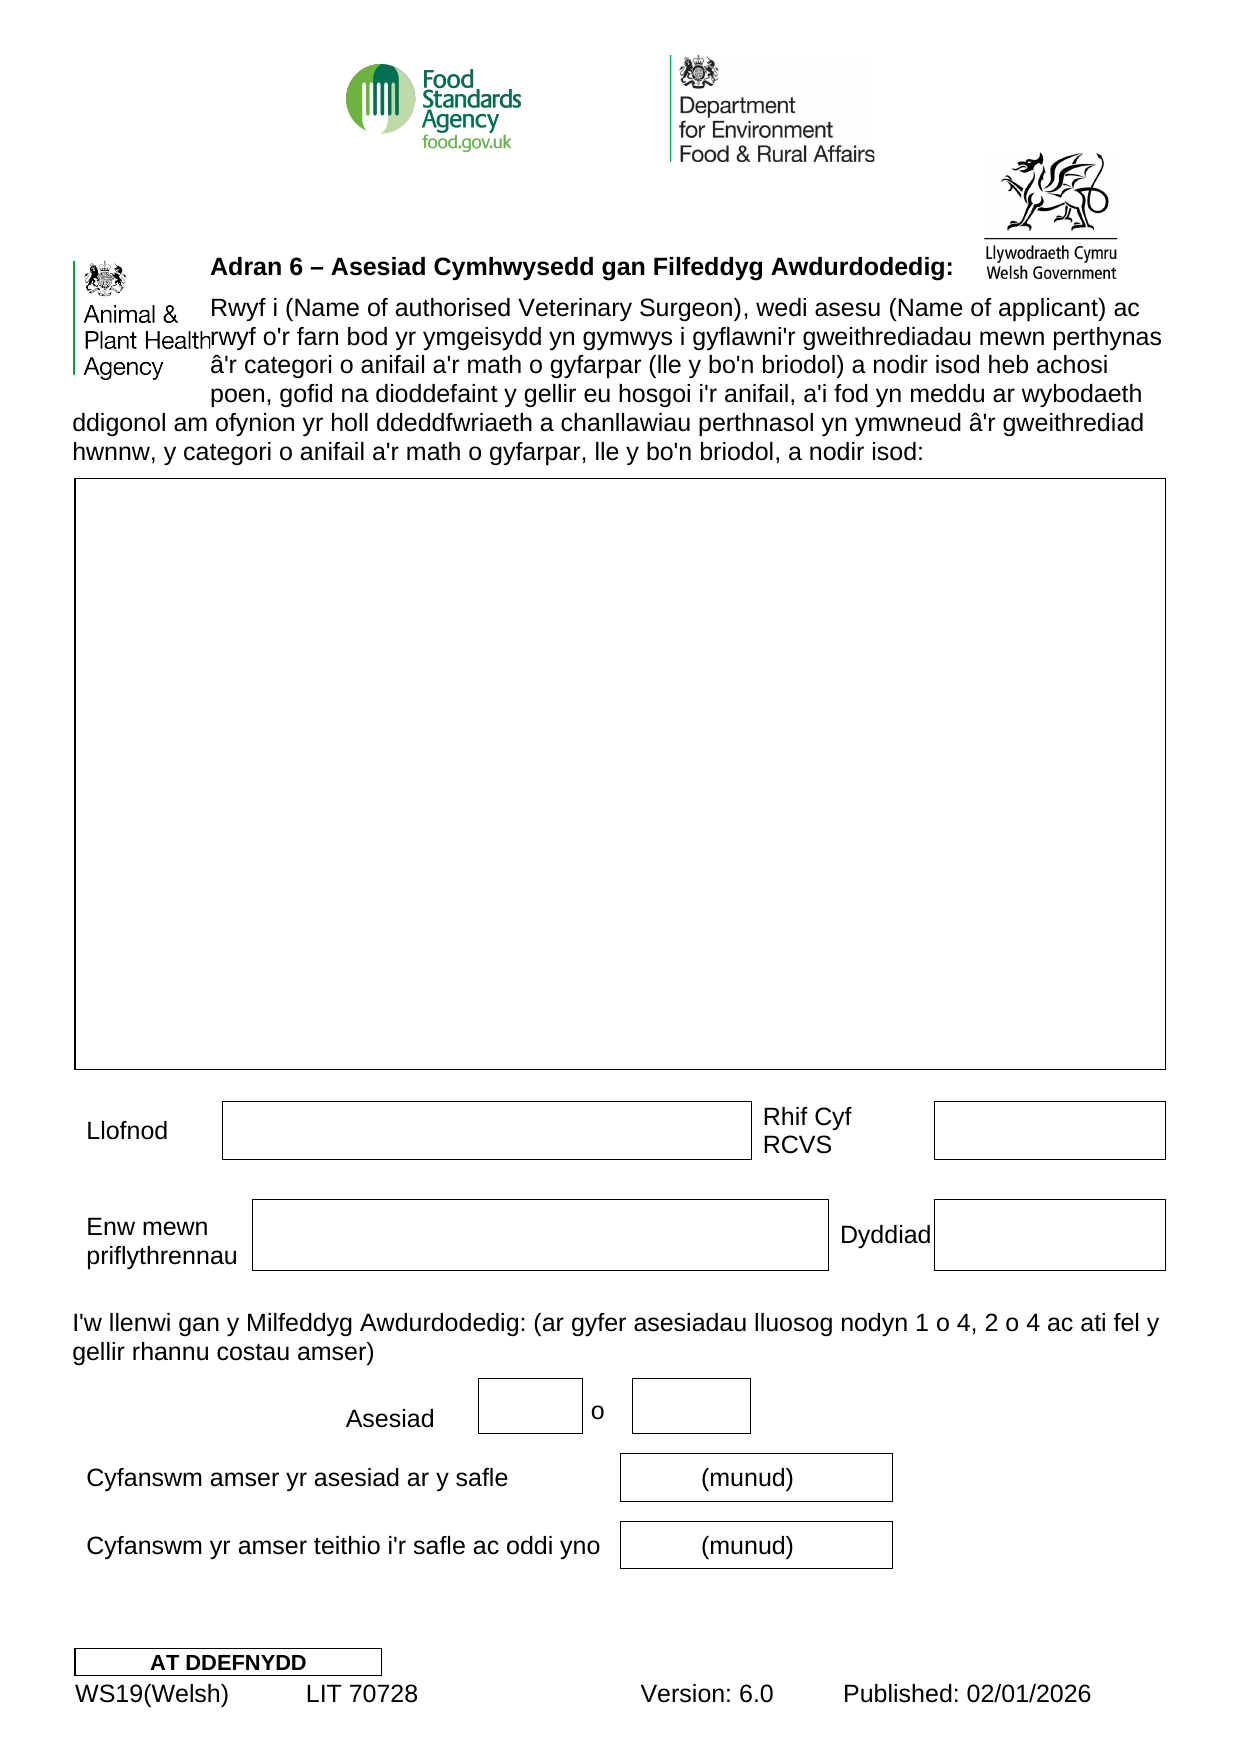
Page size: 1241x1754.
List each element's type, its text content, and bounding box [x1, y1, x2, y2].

table_header Dyddiad [829, 1199, 934, 1270]
table_cell [893, 1521, 1165, 1568]
text I'w llenwi gan y Milfeddyg Awdurdodedig: (ar gyfer asesiadau lluosog nodyn 1 o 4, 2 o 4 ac ati fel y gellir rhannu costau amser) [72, 1308, 1165, 1366]
text Rwyf i (Name of authorised Veterinary Surgeon), wedi asesu (Name of applicant) ac rwyf o'r farn bod yr ymgeisydd yn gymwys i gyflawni'r gweithrediadau mewn perthynas â'r categori o anifail a'r math o gyfarpar (lle y bo'n briodol) a nodir isod heb achosi poen, gofid na dioddefaint y gellir eu hosgoi i'r anifail, a'i fod yn meddu ar wybodaeth ddigonol am ofynion yr holl ddeddfwriaeth a chanllawiau perthnasol yn ymwneud â'r gweithrediad hwnnw, y categori o anifail a'r math o gyfarpar, lle y bo'n briodol, a nodir isod: [72, 293, 1165, 465]
table_cell Cyfanswm yr amser teithio i'r safle ac oddi yno [75, 1521, 620, 1568]
table_header Cyfanswm amser yr asesiad ar y safle [75, 1453, 620, 1501]
table_header [479, 1379, 582, 1433]
table_header [893, 1453, 1165, 1501]
table_header [223, 1102, 751, 1159]
table_header [76, 479, 1165, 1068]
table_cell [75, 1568, 1165, 1619]
table_header Enw mewn priflythrennau [75, 1199, 252, 1270]
table_header [253, 1200, 828, 1270]
table_header o [583, 1378, 632, 1433]
table_header [633, 1379, 750, 1433]
table_cell [75, 1501, 620, 1521]
table_header Rhif Cyf RCVS [752, 1101, 934, 1159]
table_header [935, 1200, 1165, 1270]
table_header AT DDEFNYDD [76, 1649, 381, 1674]
table_cell [75, 1159, 1165, 1170]
table_header [935, 1102, 1165, 1159]
table_cell [620, 1501, 1165, 1521]
table_header Asesiad [337, 1378, 478, 1433]
table_header Llofnod [75, 1101, 222, 1159]
text Adran 6 – Asesiad Cymhwysedd gan Filfeddyg Awdurdodedig: [75, 252, 1165, 280]
table_header (munud) [621, 1454, 892, 1501]
table_cell (munud) [621, 1522, 892, 1568]
